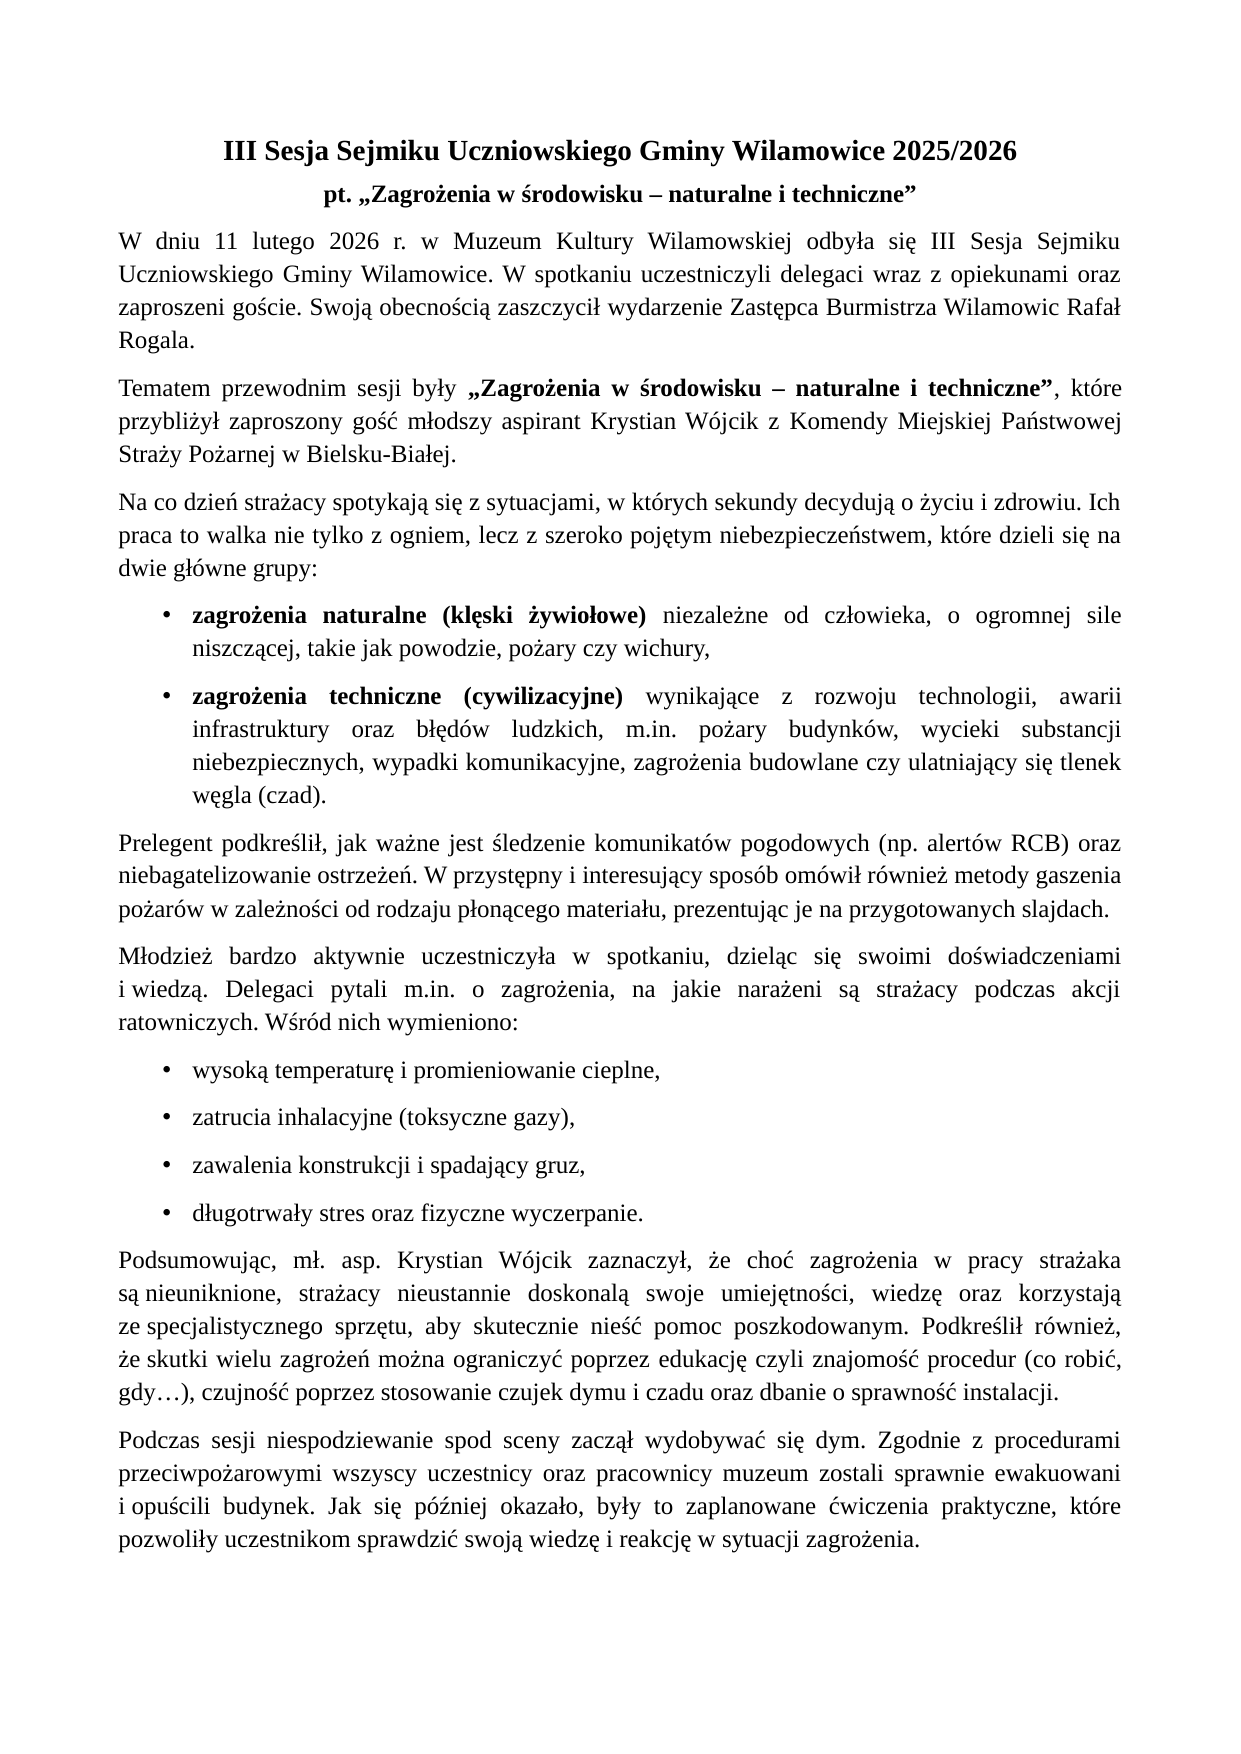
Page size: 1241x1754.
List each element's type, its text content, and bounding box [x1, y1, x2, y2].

text Podczas sesji niespodziewanie spod sceny zaczął wydobywać się dym. Zgodnie z procedurami przeciwpożarowymi wszyscy uczestnicy oraz pracownicy muzeum zostali sprawnie ewakuowani i opuścili budynek. Jak się później okazało, były to zaplanowane ćwiczenia praktyczne, które pozwoliły uczestnikom sprawdzić swoją wiedzę i reakcję w sytuacji zagrożenia. [118, 1425, 1122, 1553]
text Młodzież bardzo aktywnie uczestniczyła w spotkaniu, dzieląc się swoimi doświadczeniami i wiedzą. Delegaci pytali m.in. o zagrożenia, na jakie narażeni są strażacy podczas akcji ratowniczych. Wśród nich wymieniono: [118, 941, 1122, 1036]
text W dniu 11 lutego 2026 r. w Muzeum Kultury Wilamowskiej odbyła się III Sesja Sejmiku Uczniowskiego Gminy Wilamowice. W spotkaniu uczestniczyli delegaci wraz z opiekunami oraz zaproszeni goście. Swoją obecnością zaszczycił wydarzenie Zastępca Burmistrza Wilamowic Rafał Rogala. [118, 226, 1122, 354]
text Podsumowując, mł. asp. Krystian Wójcik zaznaczył, że choć zagrożenia w pracy strażaka są nieuniknione, strażacy nieustannie doskonalą swoje umiejętności, wiedzę oraz korzystają ze specjalistycznego sprzętu, aby skutecznie nieść pomoc poszkodowanym. Podkreślił również, że skutki wielu zagrożeń można ograniczyć poprzez edukację czyli znajomość procedur (co robić, gdy…), czujność poprzez stosowanie czujek dymu i czadu oraz dbanie o sprawność instalacji. [118, 1245, 1122, 1406]
list zatrucia inhalacyjne (toksyczne gazy), [162, 1102, 1122, 1131]
text pt. „Zagrożenia w środowisku – naturalne i techniczne” [118, 179, 1122, 207]
text Tematem przewodnim sesji były „Zagrożenia w środowisku – naturalne i techniczne”, które przybliżył zaproszony gość młodszy aspirant Krystian Wójcik z Komendy Miejskiej Państwowej Straży Pożarnej w Bielsku-Białej. [118, 373, 1122, 468]
list długotrwały stres oraz fizyczne wyczerpanie. [162, 1198, 1122, 1226]
text Prelegent podkreślił, jak ważne jest śledzenie komunikatów pogodowych (np. alertów RCB) oraz niebagatelizowanie ostrzeżeń. W przystępny i interesujący sposób omówił również metody gaszenia pożarów w zależności od rodzaju płonącego materiału, prezentując je na przygotowanych slajdach. [118, 828, 1122, 922]
list zagrożenia techniczne (cywilizacyjne) wynikające z rozwoju technologii, awarii infrastruktury oraz błędów ludzkich, m.in. pożary budynków, wycieki substancji niebezpiecznych, wypadki komunikacyjne, zagrożenia budowlane czy ulatniający się tlenek węgla (czad). [162, 681, 1122, 809]
text Na co dzień strażacy spotykają się z sytuacjami, w których sekundy decydują o życiu i zdrowiu. Ich praca to walka nie tylko z ogniem, lecz z szeroko pojętym niebezpieczeństwem, które dzieli się na dwie główne grupy: [118, 487, 1122, 581]
list zagrożenia naturalne (klęski żywiołowe) niezależne od człowieka, o ogromnej sile niszczącej, takie jak powodzie, pożary czy wichury, [162, 600, 1122, 662]
list wysoką temperaturę i promieniowanie cieplne, [162, 1055, 1122, 1084]
subtitle III Sesja Sejmiku Uczniowskiego Gminy Wilamowice 2025/2026 [118, 133, 1122, 166]
list zawalenia konstrukcji i spadający gruz, [162, 1150, 1122, 1179]
